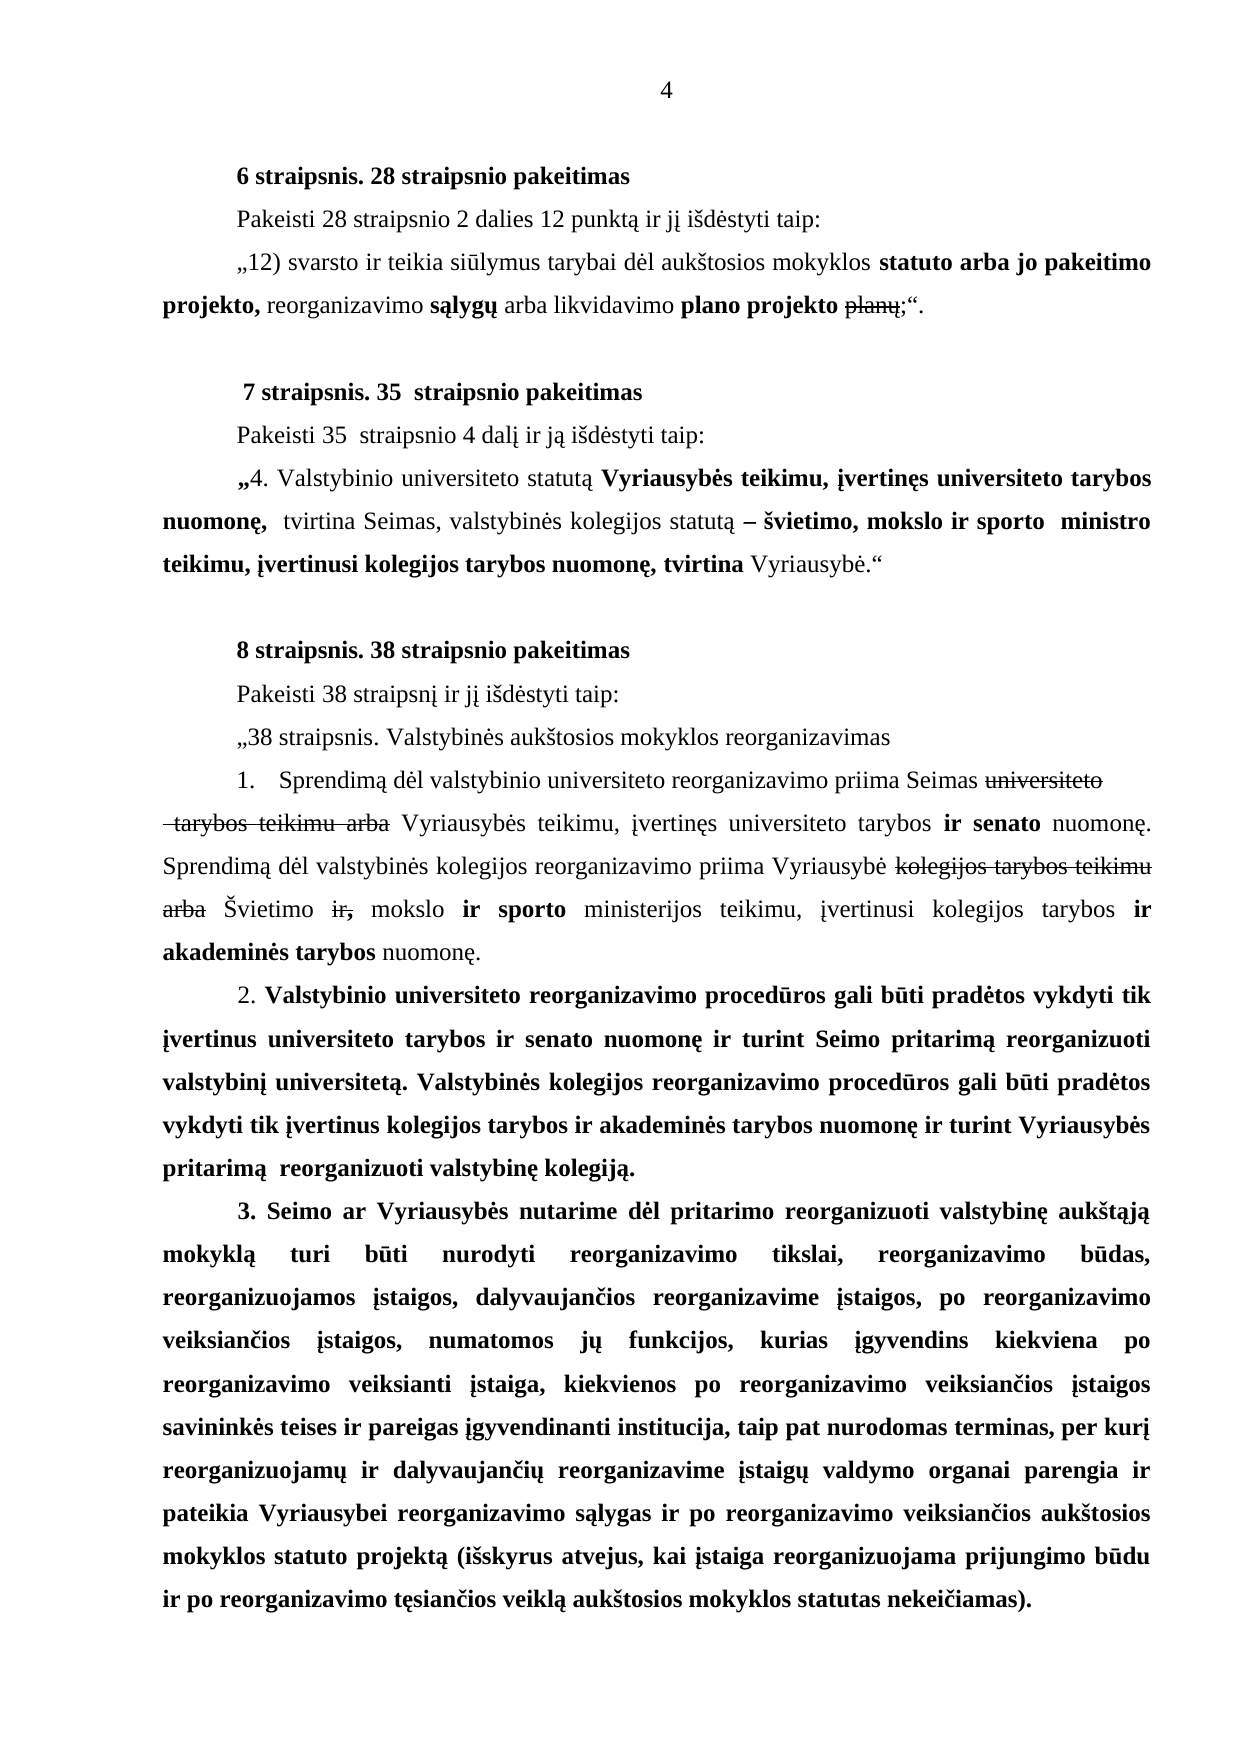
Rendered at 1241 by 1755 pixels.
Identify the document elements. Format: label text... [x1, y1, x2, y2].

text Pakeisti 38 straipsnį ir jį išdėstyti taip: [162, 679, 1152, 707]
text 7 straipsnis. 35 straipsnio pakeitimas [162, 377, 1152, 406]
text „12) svarsto ir teikia siūlymus tarybai dėl aukštosios mokyklos statuto arba jo pakeitimo projekto, reorganizavimo sąlygų arba likvidavimo plano projekto planų;“. [162, 247, 1152, 319]
text „38 straipsnis. Valstybinės aukštosios mokyklos reorganizavimas [162, 722, 1152, 751]
text 8 straipsnis. 38 straipsnio pakeitimas [162, 636, 1152, 664]
text 6 straipsnis. 28 straipsnio pakeitimas [162, 161, 1152, 190]
text Pakeisti 28 straipsnio 2 dalies 12 punktą ir jį išdėstyti taip: [162, 204, 1152, 233]
list Sprendimą dėl valstybinio universiteto reorganizavimo priima Seimas universiteto [162, 765, 1152, 794]
text „4. Valstybinio universiteto statutą Vyriausybės teikimu, įvertinęs universiteto tarybos nuomonę, tvirtina Seimas, valstybinės kolegijos statutą – švietimo, mokslo ir sporto ministro teikimu, įvertinusi kolegijos tarybos nuomonę, tvirtina Vyriausybė.“ [162, 463, 1152, 578]
text 2. Valstybinio universiteto reorganizavimo procedūros gali būti pradėtos vykdyti tik įvertinus universiteto tarybos ir senato nuomonę ir turint Seimo pritarimą reorganizuoti valstybinį universitetą. Valstybinės kolegijos reorganizavimo procedūros gali būti pradėtos vykdyti tik įvertinus kolegijos tarybos ir akademinės tarybos nuomonę ir turint Vyriausybės pritarimą reorganizuoti valstybinę kolegiją. [162, 981, 1152, 1182]
text tarybos teikimu arba Vyriausybės teikimu, įvertinęs universiteto tarybos ir senato nuomonę. Sprendimą dėl valstybinės kolegijos reorganizavimo priima Vyriausybė kolegijos tarybos teikimu arba Švietimo ir, mokslo ir sporto ministerijos teikimu, įvertinusi kolegijos tarybos ir akademinės tarybos nuomonę. [162, 808, 1152, 966]
text 3. Seimo ar Vyriausybės nutarime dėl pritarimo reorganizuoti valstybinę aukštąją mokyklą turi būti nurodyti reorganizavimo tikslai, reorganizavimo būdas, reorganizuojamos įstaigos, dalyvaujančios reorganizavime įstaigos, po reorganizavimo veiksiančios įstaigos, numatomos jų funkcijos, kurias įgyvendins kiekviena po reorganizavimo veiksianti įstaiga, kiekvienos po reorganizavimo veiksiančios įstaigos savininkės teises ir pareigas įgyvendinanti institucija, taip pat nurodomas terminas, per kurį reorganizuojamų ir dalyvaujančių reorganizavime įstaigų valdymo organai parengia ir pateikia Vyriausybei reorganizavimo sąlygas ir po reorganizavimo veiksiančios aukštosios mokyklos statuto projektą (išskyrus atvejus, kai įstaiga reorganizuojama prijungimo būdu ir po reorganizavimo tęsiančios veiklą aukštosios mokyklos statutas nekeičiamas). [162, 1196, 1152, 1613]
text Pakeisti 35 straipsnio 4 dalį ir ją išdėstyti taip: [162, 420, 1152, 449]
